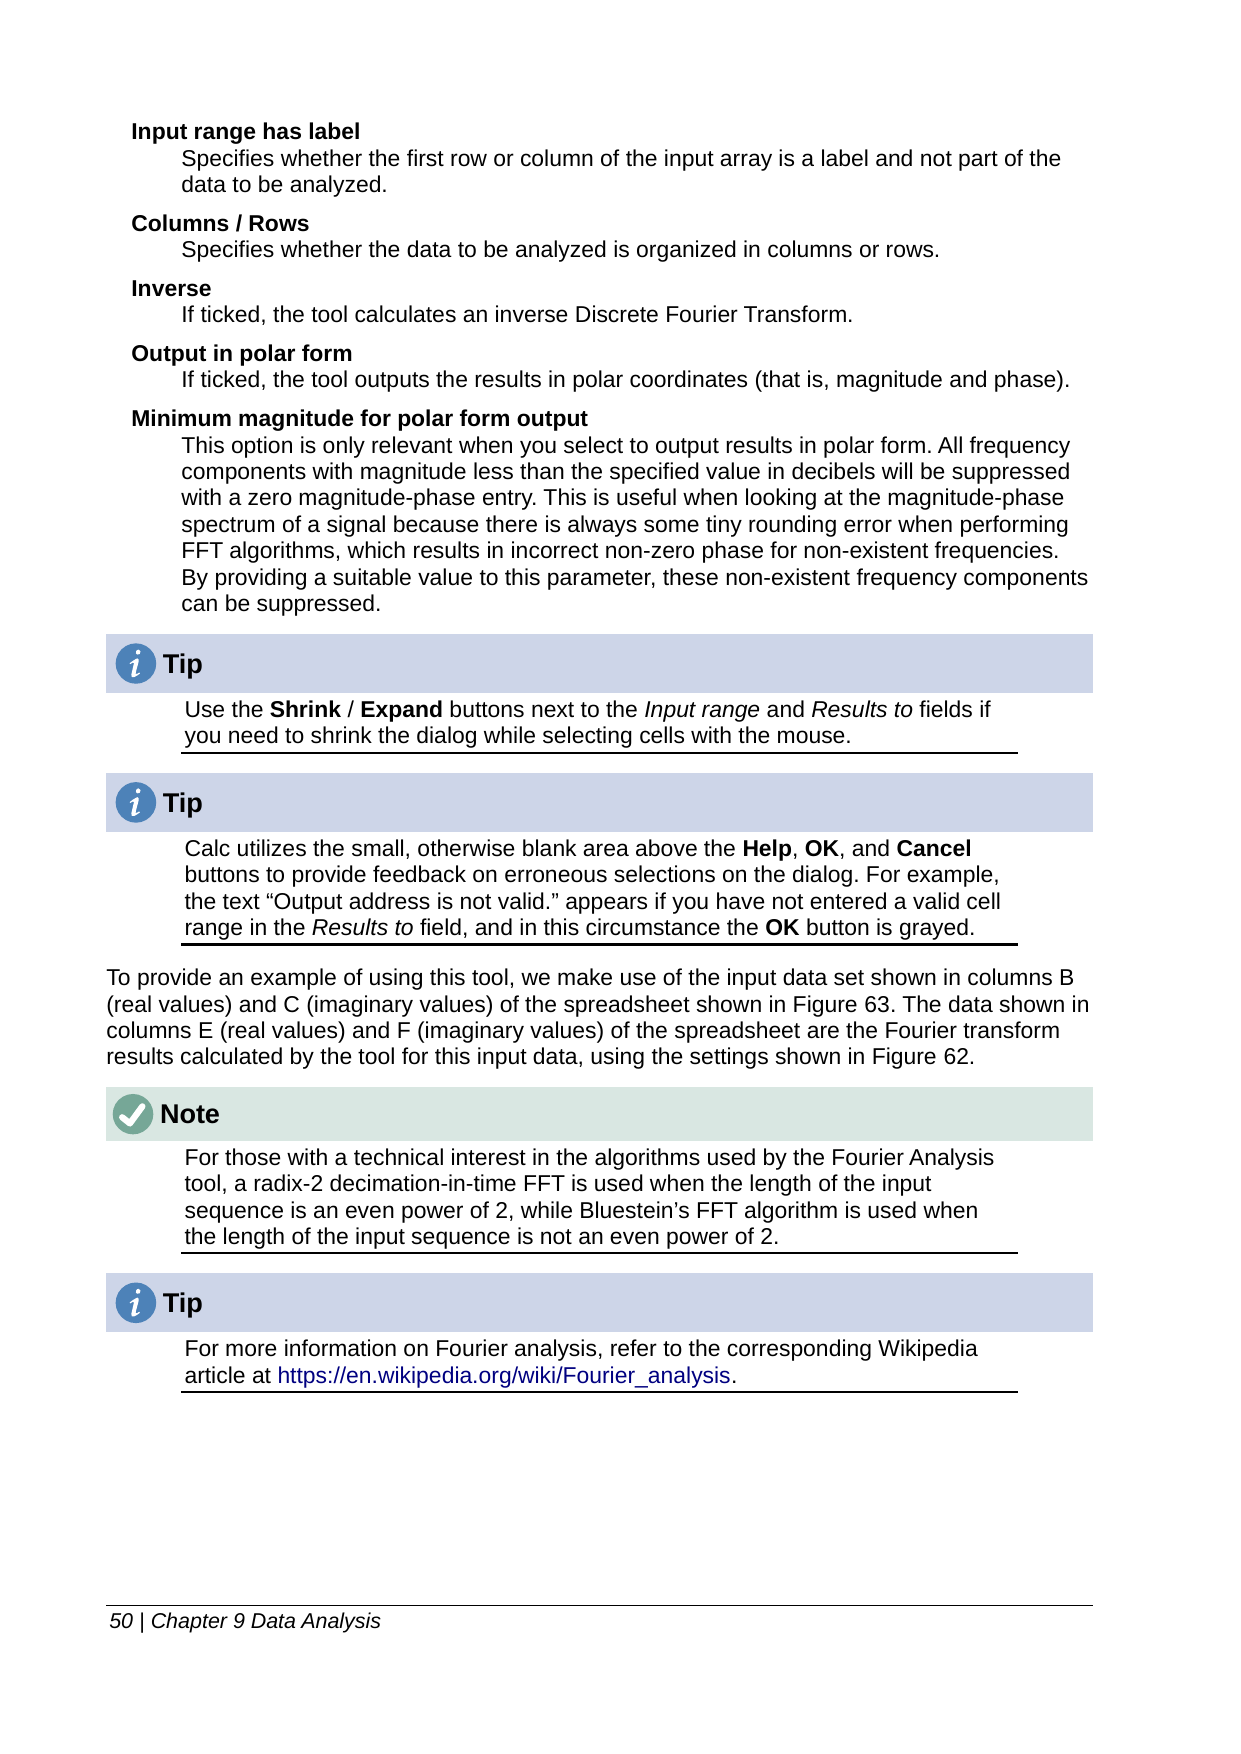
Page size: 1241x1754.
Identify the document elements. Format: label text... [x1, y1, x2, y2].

text Output in polar form [131, 340, 1093, 366]
subtitle Tip [106, 634, 1093, 693]
text This option is only relevant when you select to output results in polar form. All frequency components with magnitude less than the specified value in decibels will be suppressed with a zero magnitude-phase entry. This is useful when looking at the magnitude-phase spectrum of a signal because there is always some tiny rounding error when performing FFT algorithms, which results in incorrect non-zero phase for non-existent frequencies. By providing a suitable value to this parameter, these non-existent frequency components can be suppressed. [181, 432, 1093, 616]
subtitle Note [106, 1087, 1093, 1141]
text Specifies whether the data to be analyzed is organized in columns or rows. [181, 236, 1093, 262]
text Minimum magnitude for polar form output [131, 405, 1093, 432]
text If ticked, the tool outputs the results in polar coordinates (that is, magnitude and phase). [181, 366, 1093, 393]
text To provide an example of using this tool, we make use of the input data set shown in columns B (real values) and C (imaginary values) of the spreadsheet shown in Figure 63. The data shown in columns E (real values) and F (imaginary values) of the spreadsheet are the Fourier transform results calculated by the tool for this input data, using the settings shown in Figure 62. [106, 964, 1093, 1070]
text Use the Shrink / Expand buttons next to the Input range and Results to fields if you need to shrink the dialog while selecting cells with the mouse. [181, 693, 1018, 752]
text Input range has label [131, 118, 1093, 144]
text For more information on Fourier analysis, refer to the corresponding Wikipedia article at https://en.wikipedia.org/wiki/Fourier_analysis. [181, 1332, 1018, 1391]
text For those with a technical interest in the algorithms used by the Fourier Analysis tool, a radix-2 decimation-in-time FFT is used when the length of the input sequence is an even power of 2, while Bluestein’s FFT algorithm is used when the length of the input sequence is not an even power of 2. [181, 1141, 1018, 1252]
text Specifies whether the first row or column of the input array is a label and not part of the data to be analyzed. [181, 144, 1093, 197]
text If ticked, the tool calculates an inverse Discrete Fourier Transform. [181, 301, 1093, 328]
text Inverse [131, 275, 1093, 301]
subtitle Tip [106, 773, 1093, 832]
text Columns / Rows [131, 210, 1093, 236]
text Calc utilizes the small, otherwise blank area above the Help, OK, and Cancel buttons to provide feedback on erroneous selections on the dialog. For example, the text “Output address is not valid.” appears if you have not entered a valid cell range in the Results to field, and in this circumstance the OK button is grayed. [181, 832, 1018, 943]
subtitle Tip [106, 1273, 1093, 1332]
